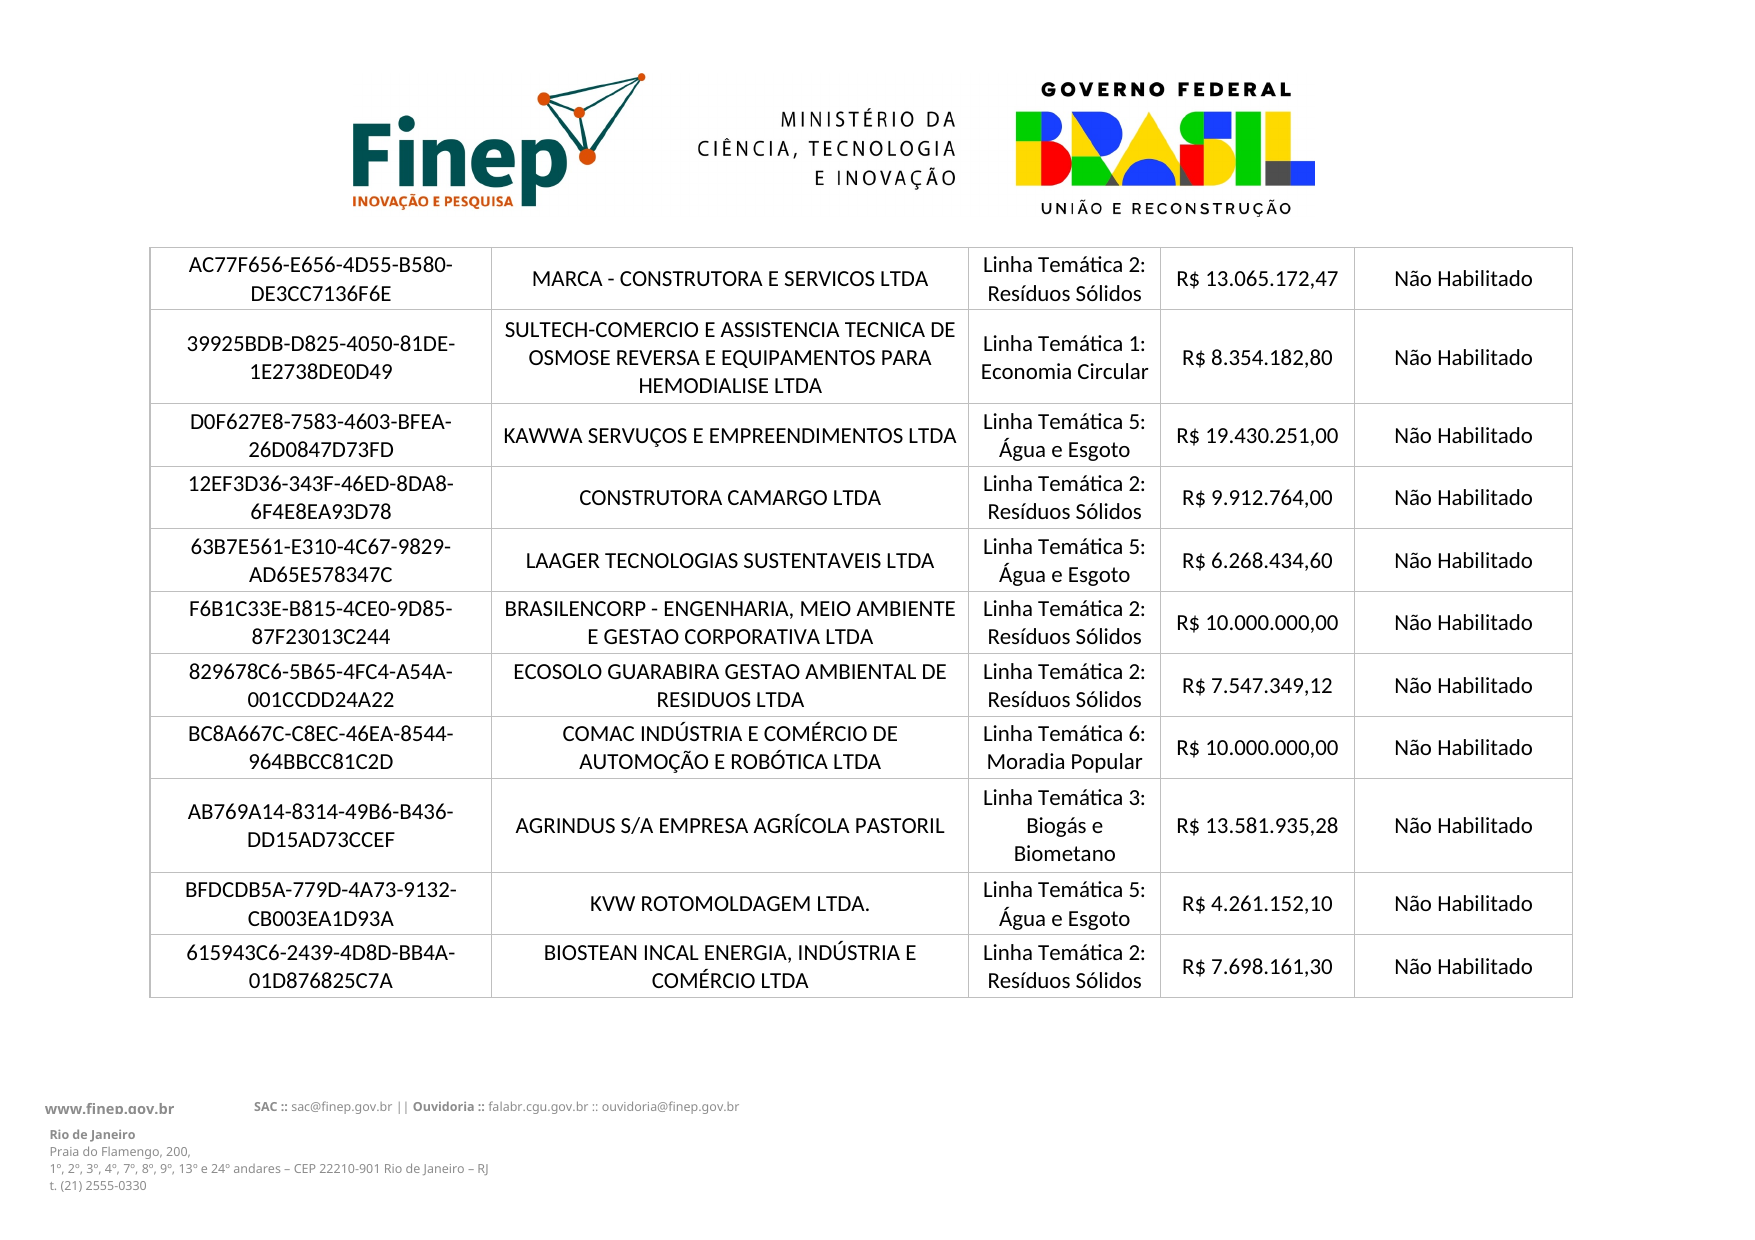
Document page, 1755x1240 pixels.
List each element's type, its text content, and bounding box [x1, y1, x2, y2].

table_cell ECOSOLO GUARABIRA GESTAO AMBIENTAL DE RESIDUOS LTDA [492, 654, 968, 716]
table_cell Linha Temática 3: Biogás e Biometano [969, 779, 1160, 872]
table_cell R$ 19.430.251,00 [1161, 404, 1354, 466]
table_cell Não Habilitado [1355, 404, 1572, 466]
table_cell Não Habilitado [1355, 592, 1572, 653]
table_cell KAWWA SERVUÇOS E EMPREENDIMENTOS LTDA [492, 404, 968, 466]
table_cell 39925BDB-D825-4050-81DE-1E2738DE0D49 [151, 310, 491, 403]
table_cell R$ 7.547.349,12 [1161, 654, 1354, 716]
table_cell Não Habilitado [1355, 310, 1572, 403]
table_cell R$ 8.354.182,80 [1161, 310, 1354, 403]
table_cell Linha Temática 5: Água e Esgoto [969, 873, 1160, 934]
table_cell LAAGER TECNOLOGIAS SUSTENTAVEIS LTDA [492, 529, 968, 591]
table_cell Não Habilitado [1355, 248, 1572, 309]
table_cell Linha Temática 5: Água e Esgoto [969, 529, 1160, 591]
table_cell 12EF3D36-343F-46ED-8DA8-6F4E8EA93D78 [151, 467, 491, 528]
table_cell R$ 9.912.764,00 [1161, 467, 1354, 528]
table_cell BC8A667C-C8EC-46EA-8544-964BBCC81C2D [151, 717, 491, 778]
table_cell Não Habilitado [1355, 467, 1572, 528]
table_cell R$ 6.268.434,60 [1161, 529, 1354, 591]
table_cell Não Habilitado [1355, 717, 1572, 778]
table_cell R$ 13.065.172,47 [1161, 248, 1354, 309]
table_cell AC77F656-E656-4D55-B580-DE3CC7136F6E [151, 248, 491, 309]
table_cell SULTECH-COMERCIO E ASSISTENCIA TECNICA DE OSMOSE REVERSA E EQUIPAMENTOS PARA HEMODIALISE LTDA [492, 310, 968, 403]
table_cell AGRINDUS S/A EMPRESA AGRÍCOLA PASTORIL [492, 779, 968, 872]
table_cell Linha Temática 2: Resíduos Sólidos [969, 592, 1160, 653]
table_cell KVW ROTOMOLDAGEM LTDA. [492, 873, 968, 934]
table_cell R$ 10.000.000,00 [1161, 717, 1354, 778]
table_cell F6B1C33E-B815-4CE0-9D85-87F23013C244 [151, 592, 491, 653]
table_cell Não Habilitado [1355, 779, 1572, 872]
table_cell CONSTRUTORA CAMARGO LTDA [492, 467, 968, 528]
table_cell Linha Temática 1: Economia Circular [969, 310, 1160, 403]
table_cell Linha Temática 5: Água e Esgoto [969, 404, 1160, 466]
table_cell R$ 4.261.152,10 [1161, 873, 1354, 934]
table_cell COMAC INDÚSTRIA E COMÉRCIO DE AUTOMOÇÃO E ROBÓTICA LTDA [492, 717, 968, 778]
table_cell Não Habilitado [1355, 529, 1572, 591]
table_cell R$ 10.000.000,00 [1161, 592, 1354, 653]
table_cell Linha Temática 6: Moradia Popular [969, 717, 1160, 778]
table_cell R$ 13.581.935,28 [1161, 779, 1354, 872]
table_cell Não Habilitado [1355, 654, 1572, 716]
table_cell BFDCDB5A-779D-4A73-9132-CB003EA1D93A [151, 873, 491, 934]
table_cell 615943C6-2439-4D8D-BB4A-01D876825C7A [151, 935, 491, 997]
table_cell D0F627E8-7583-4603-BFEA-26D0847D73FD [151, 404, 491, 466]
table_cell Linha Temática 2: Resíduos Sólidos [969, 935, 1160, 997]
table_cell 829678C6-5B65-4FC4-A54A-001CCDD24A22 [151, 654, 491, 716]
table_cell MARCA - CONSTRUTORA E SERVICOS LTDA [492, 248, 968, 309]
table_cell Não Habilitado [1355, 873, 1572, 934]
table_cell R$ 7.698.161,30 [1161, 935, 1354, 997]
table_cell BIOSTEAN INCAL ENERGIA, INDÚSTRIA E COMÉRCIO LTDA [492, 935, 968, 997]
table_cell Linha Temática 2: Resíduos Sólidos [969, 654, 1160, 716]
table_cell BRASILENCORP - ENGENHARIA, MEIO AMBIENTE E GESTAO CORPORATIVA LTDA [492, 592, 968, 653]
table_cell Linha Temática 2: Resíduos Sólidos [969, 248, 1160, 309]
table_cell 63B7E561-E310-4C67-9829-AD65E578347C [151, 529, 491, 591]
table_cell Não Habilitado [1355, 935, 1572, 997]
table_cell Linha Temática 2: Resíduos Sólidos [969, 467, 1160, 528]
table_cell AB769A14-8314-49B6-B436-DD15AD73CCEF [151, 779, 491, 872]
